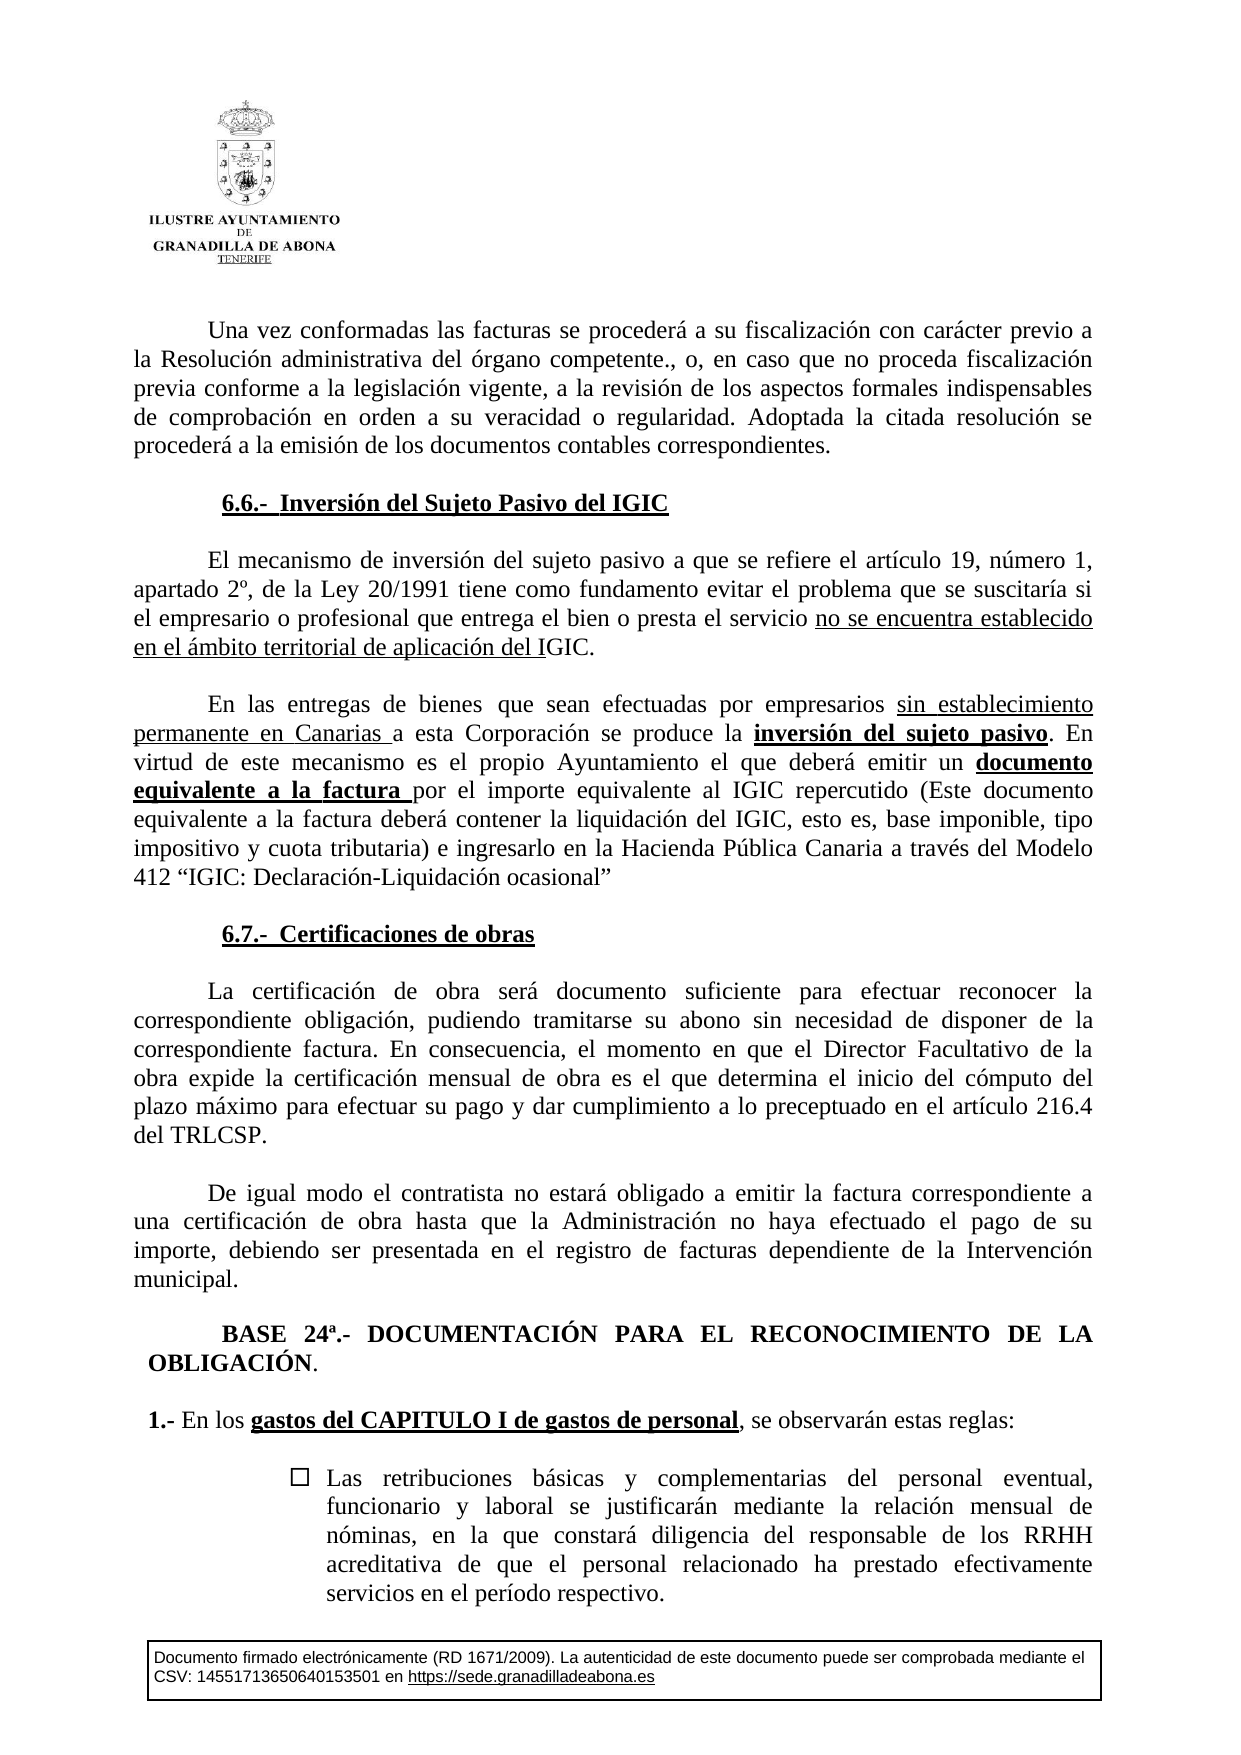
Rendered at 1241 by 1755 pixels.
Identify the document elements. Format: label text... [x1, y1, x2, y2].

subtitle 6.7.- Certificaciones de obras [222, 919, 1116, 948]
list Las retribuciones básicas y complementarias del personal eventual, funcionario y laboral se justificarán mediante la relación mensual de nóminas, en la que constará diligencia del responsable de los RRHH acreditativa de que el personal relacionado ha prestado efectivamente servicios en el período respectivo. [289, 1463, 1093, 1606]
text En las entregas de bienes que sean efectuadas por empresarios sin establecimiento permanente en Canarias a esta Corporación se produce la inversión del sujeto pasivo. En virtud de este mecanismo es el propio Ayuntamiento el que deberá emitir un documento equivalente a la factura por el importe equivalente al IGIC repercutido (Este documento equivalente a la factura deberá contener la liquidación del IGIC, esto es, base imponible, tipo impositivo y cuota tributaria) e ingresarlo en la Hacienda Pública Canaria a través del Modelo 412 “IGIC: Declaración-Liquidación ocasional” [133, 689, 1093, 890]
text El mecanismo de inversión del sujeto pasivo a que se refiere el artículo 19, número 1, apartado 2º, de la Ley 20/1991 tiene como fundamento evitar el problema que se suscitaría si el empresario o profesional que entrega el bien o presta el servicio no se encuentra establecido en el ámbito territorial de aplicación del IGIC. [133, 545, 1093, 660]
text La certificación de obra será documento suficiente para efectuar reconocer la correspondiente obligación, pudiendo tramitarse su abono sin necesidad de disponer de la correspondiente factura. En consecuencia, el momento en que el Director Facultativo de la obra expide la certificación mensual de obra es el que determina el inicio del cómputo del plazo máximo para efectuar su pago y dar cumplimiento a lo preceptuado en el artículo 216.4 del TRLCSP. [133, 976, 1093, 1149]
text 1.- En los gastos del CAPITULO I de gastos de personal, se observarán estas reglas: [148, 1405, 1116, 1434]
subtitle 6.6.- Inversión del Sujeto Pasivo del IGIC [222, 488, 1116, 517]
text De igual modo el contratista no estará obligado a emitir la factura correspondiente a una certificación de obra hasta que la Administración no haya efectuado el pago de su importe, debiendo ser presentada en el registro de facturas dependiente de la Intervención municipal. [133, 1178, 1093, 1293]
text Una vez conformadas las facturas se procederá a su fiscalización con carácter previo a la Resolución administrativa del órgano competente., o, en caso que no proceda fiscalización previa conforme a la legislación vigente, a la revisión de los aspectos formales indispensables de comprobación en orden a su veracidad o regularidad. Adoptada la citada resolución se procederá a la emisión de los documentos contables correspondientes. [133, 316, 1093, 459]
subtitle BASE 24ª.- DOCUMENTACIÓN PARA EL RECONOCIMIENTO DE LA OBLIGACIÓN. [148, 1319, 1093, 1377]
